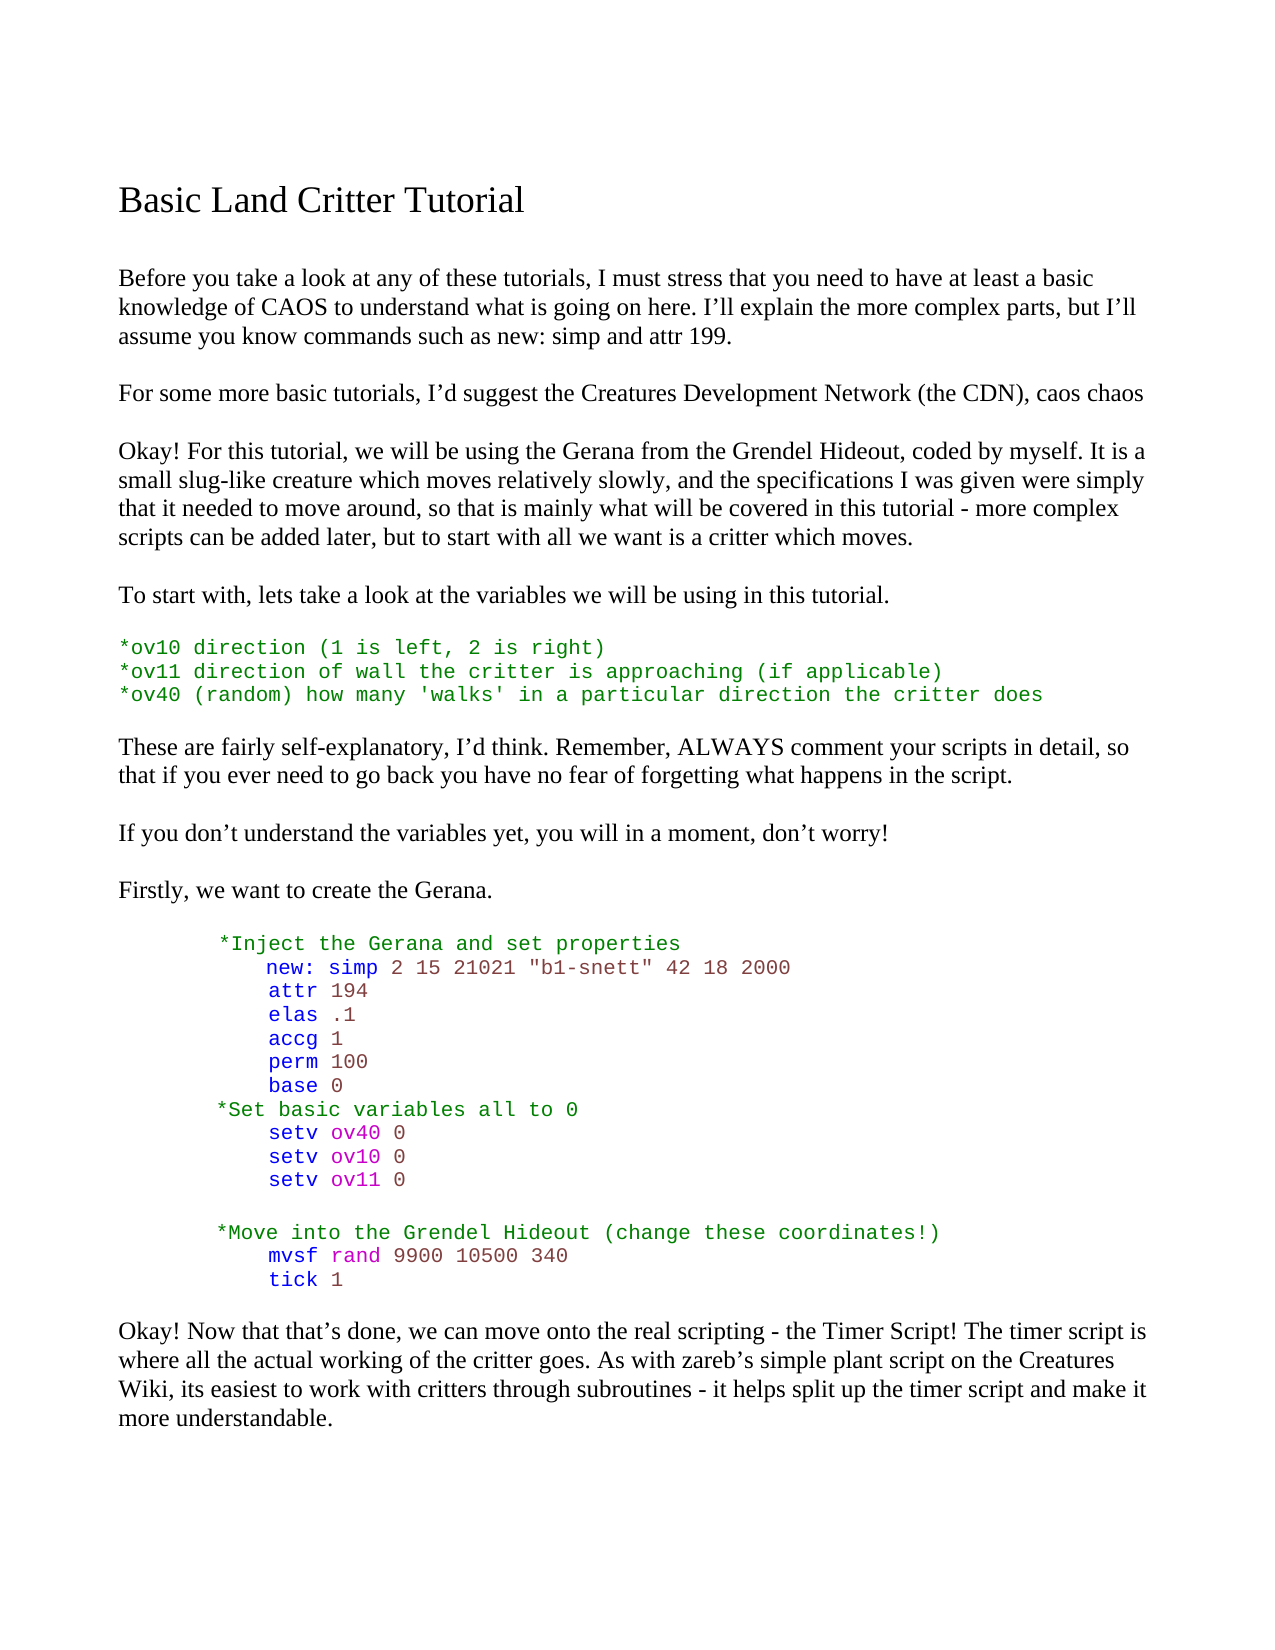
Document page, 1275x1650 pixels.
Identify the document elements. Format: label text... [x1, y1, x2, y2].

text Basic Land Critter Tutorial [118, 177, 1157, 220]
text Before you take a look at any of these tutorials, I must stress that you need to have at least a basic knowledge of CAOS to understand what is going on here. I’ll explain the more complex parts, but I’ll assume you know commands such as new: simp and attr 199. [118, 263, 1157, 350]
text *ov10 direction (1 is left, 2 is right) *ov11 direction of wall the critter is approaching (if applicable) *ov40 (random) how many 'walks' in a particular direction the critter does [118, 637, 1157, 708]
text These are fairly self-explanatory, I’d think. Remember, ALWAYS comment your scripts in detail, so that if you ever need to go back you have no fear of forgetting what happens in the script. [118, 732, 1157, 789]
text *Move into the Grendel Hideout (change these coordinates!) mvsf rand 9900 10500 340 tick 1 [216, 1222, 1157, 1293]
text new: simp 2 15 21021 "b1-snett" 42 18 2000 attr 194 elas .1 accg 1 perm 100 base 0 *Set basic variables all to 0 setv ov40 0 setv ov10 0 setv ov11 0 [216, 957, 1157, 1222]
text If you don’t understand the variables yet, you will in a moment, don’t worry! [118, 818, 1157, 847]
text *Inject the Gerana and set properties [193, 933, 1157, 957]
text Okay! For this tutorial, we will be using the Gerana from the Grendel Hideout, coded by myself. It is a small slug-like creature which moves relatively slowly, and the specifications I was given were simply that it needed to move around, so that is mainly what will be covered in this tutorial - more complex scripts can be added later, but to start with all we want is a critter which moves. [118, 436, 1157, 551]
text Okay! Now that that’s done, we can move onto the real scripting - the Timer Script! The timer script is where all the actual working of the critter goes. As with zareb’s simple plant script on the Creatures Wiki, its easiest to work with critters through subroutines - it helps split up the timer script and make it more understandable. [118, 1316, 1157, 1431]
text Firstly, we want to create the Gerana. [118, 876, 1157, 904]
text To start with, lets take a look at the variables we will be using in this tutorial. [118, 580, 1157, 608]
text For some more basic tutorials, I’d suggest the Creatures Development Network (the CDN), caos chaos [118, 378, 1157, 407]
